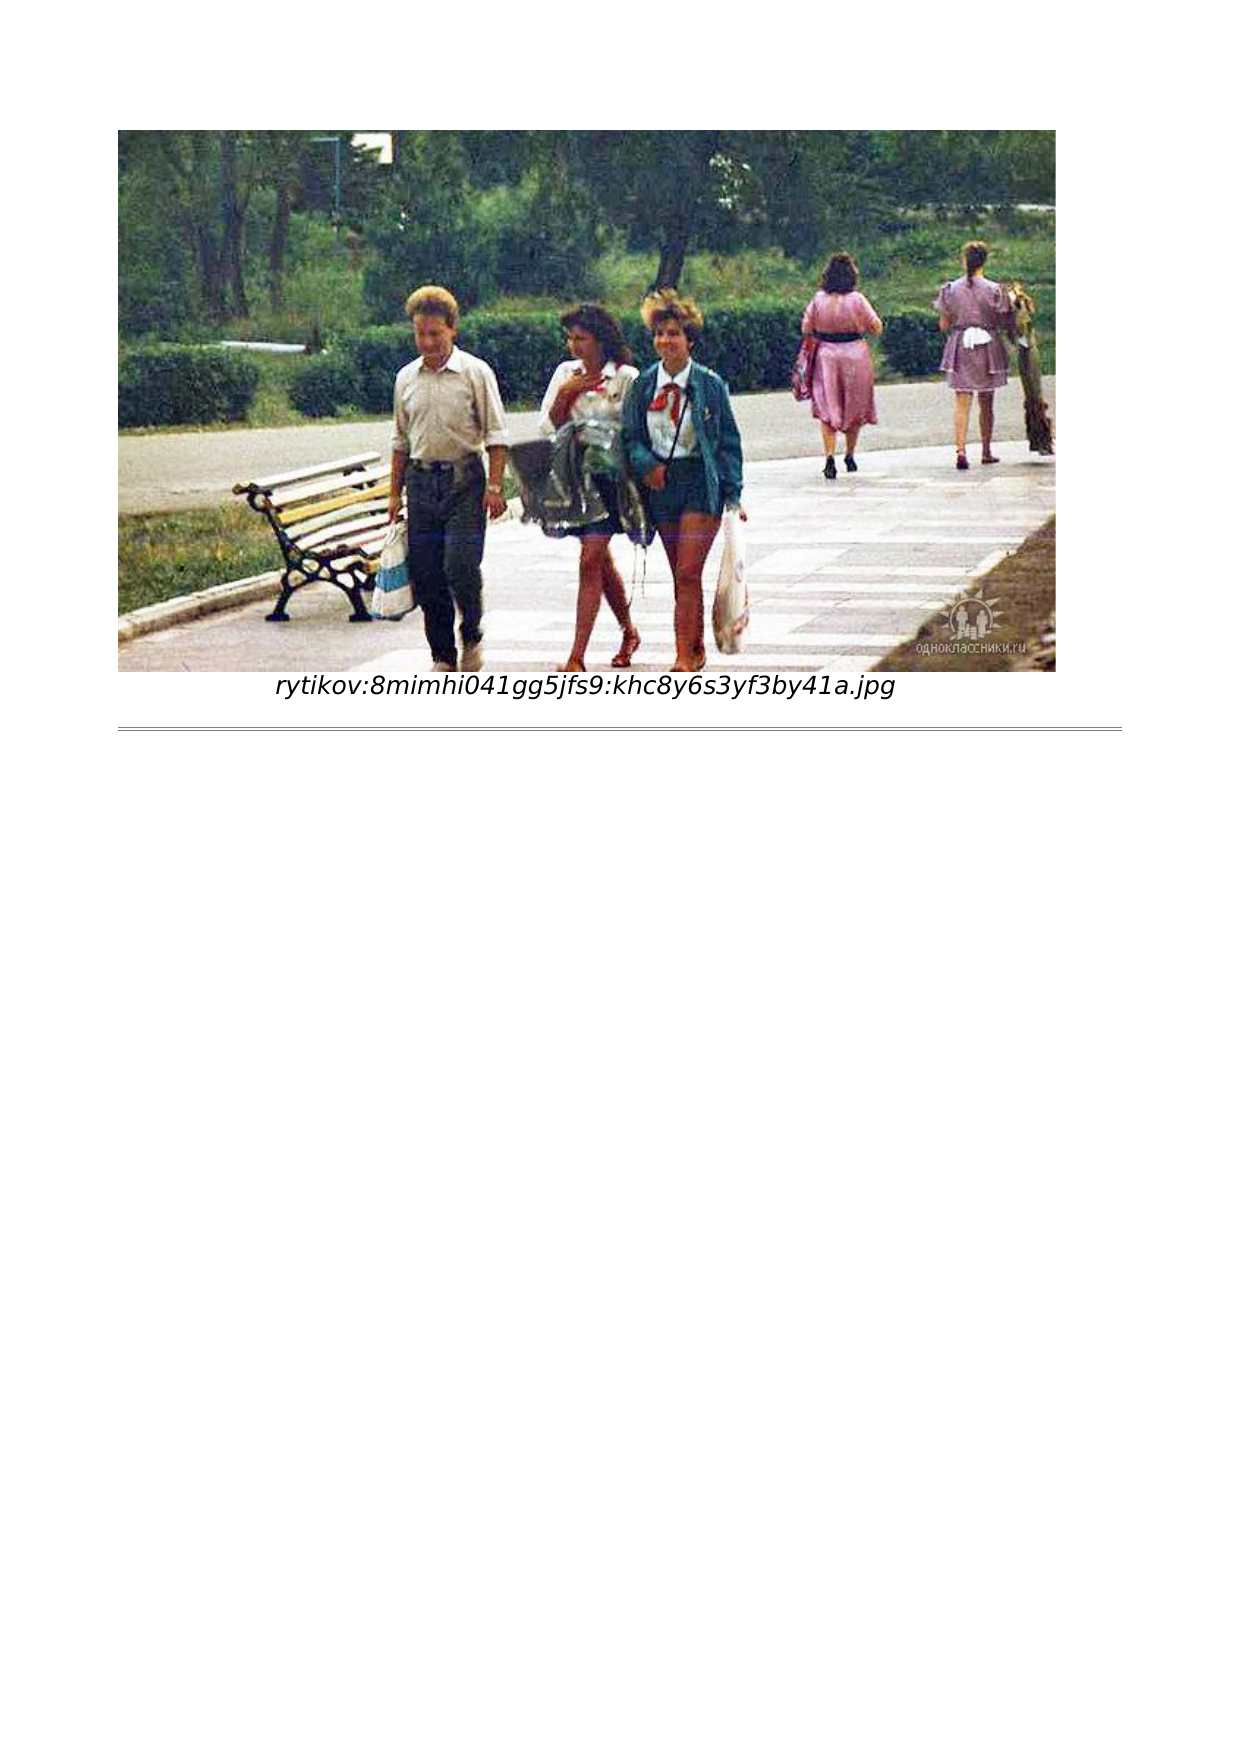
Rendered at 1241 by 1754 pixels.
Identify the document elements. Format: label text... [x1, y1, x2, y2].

text rytikov:8mimhi041gg5jfs9:khc8y6s3yf3by41a.jpg [118, 672, 1056, 700]
picture [118, 130, 1056, 672]
